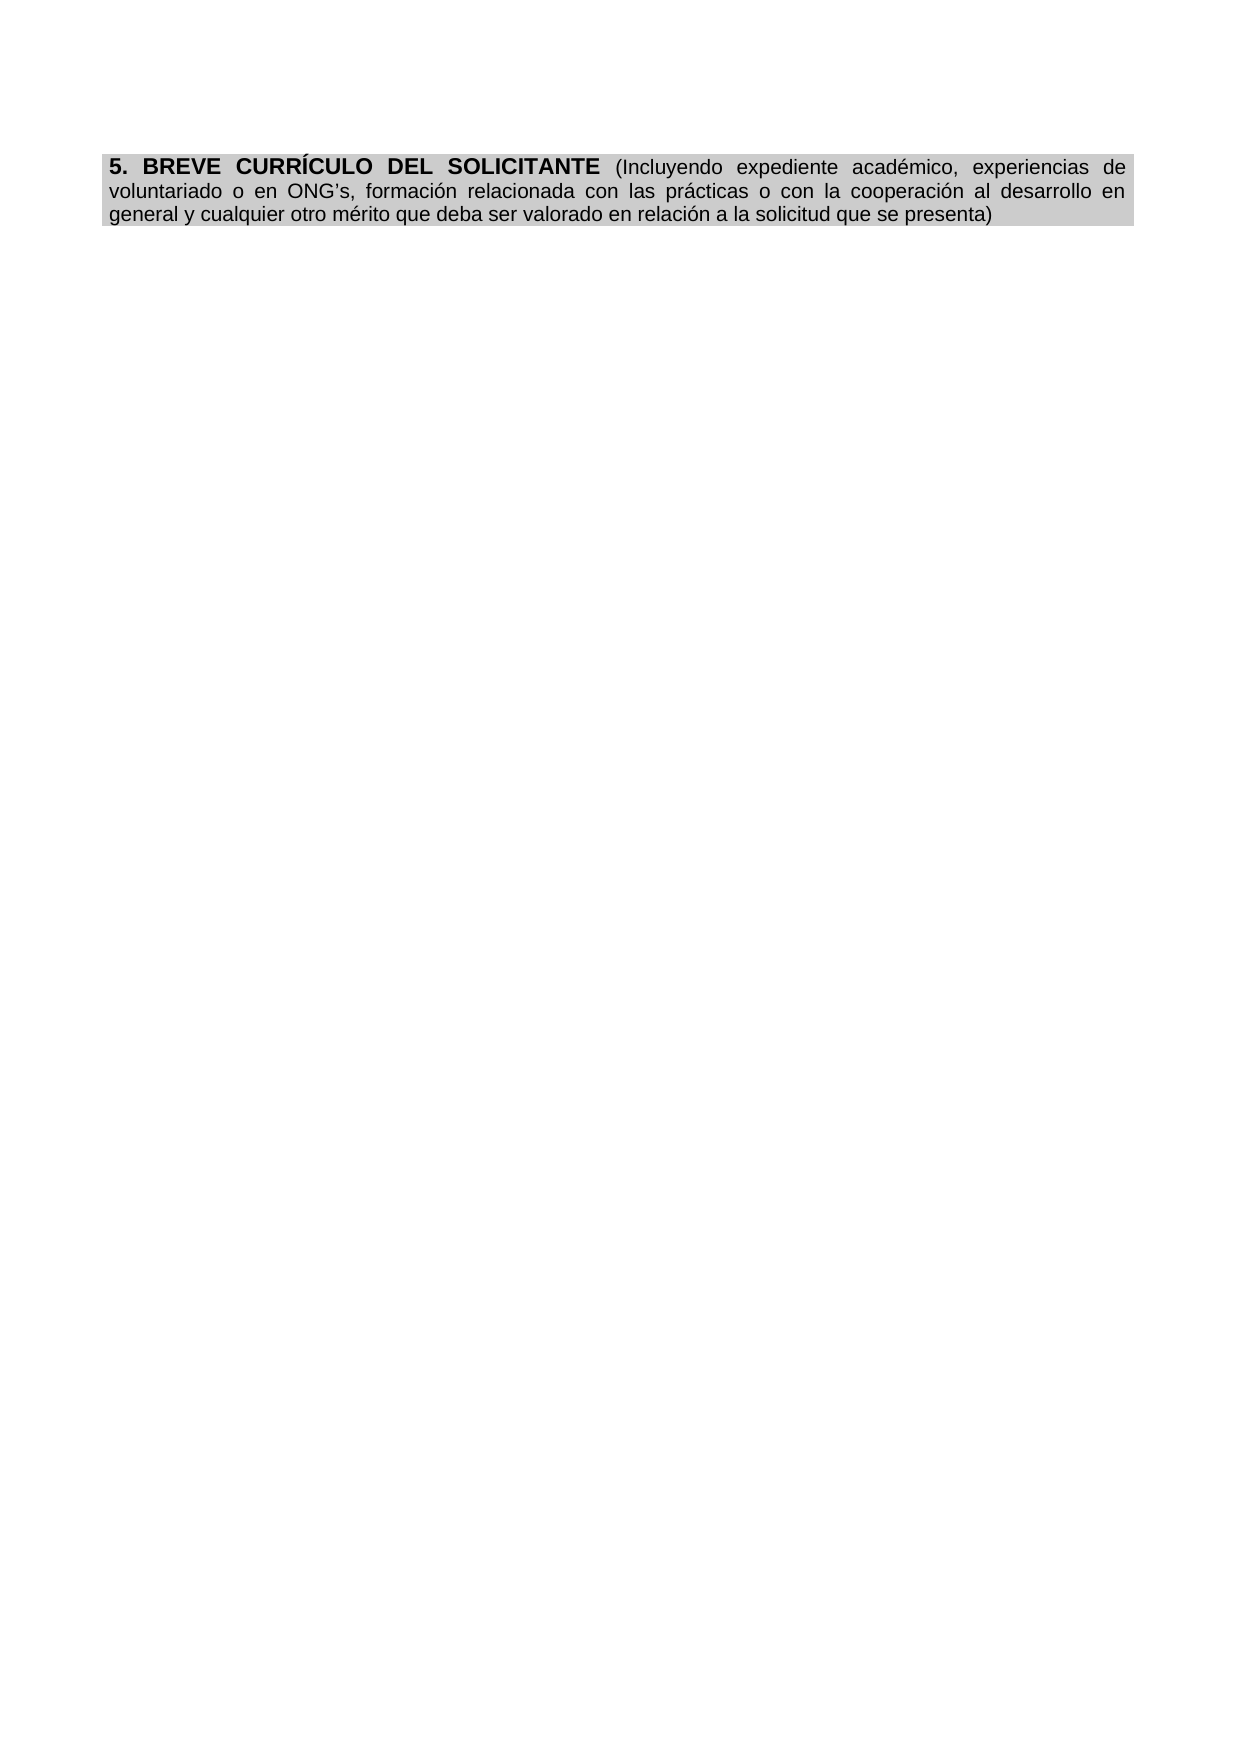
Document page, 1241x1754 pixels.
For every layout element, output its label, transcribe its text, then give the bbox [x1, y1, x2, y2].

table_header 5. BREVE CURRÍCULO DEL SOLICITANTE (Incluyendo expediente académico, experiencias de voluntariado o en ONG’s, formación relacionada con las prácticas o con la cooperación al desarrollo en general y cualquier otro mérito que deba ser valorado en relación a la solicitud que se presenta) [102, 154, 1134, 226]
table_cell [102, 226, 1134, 1619]
